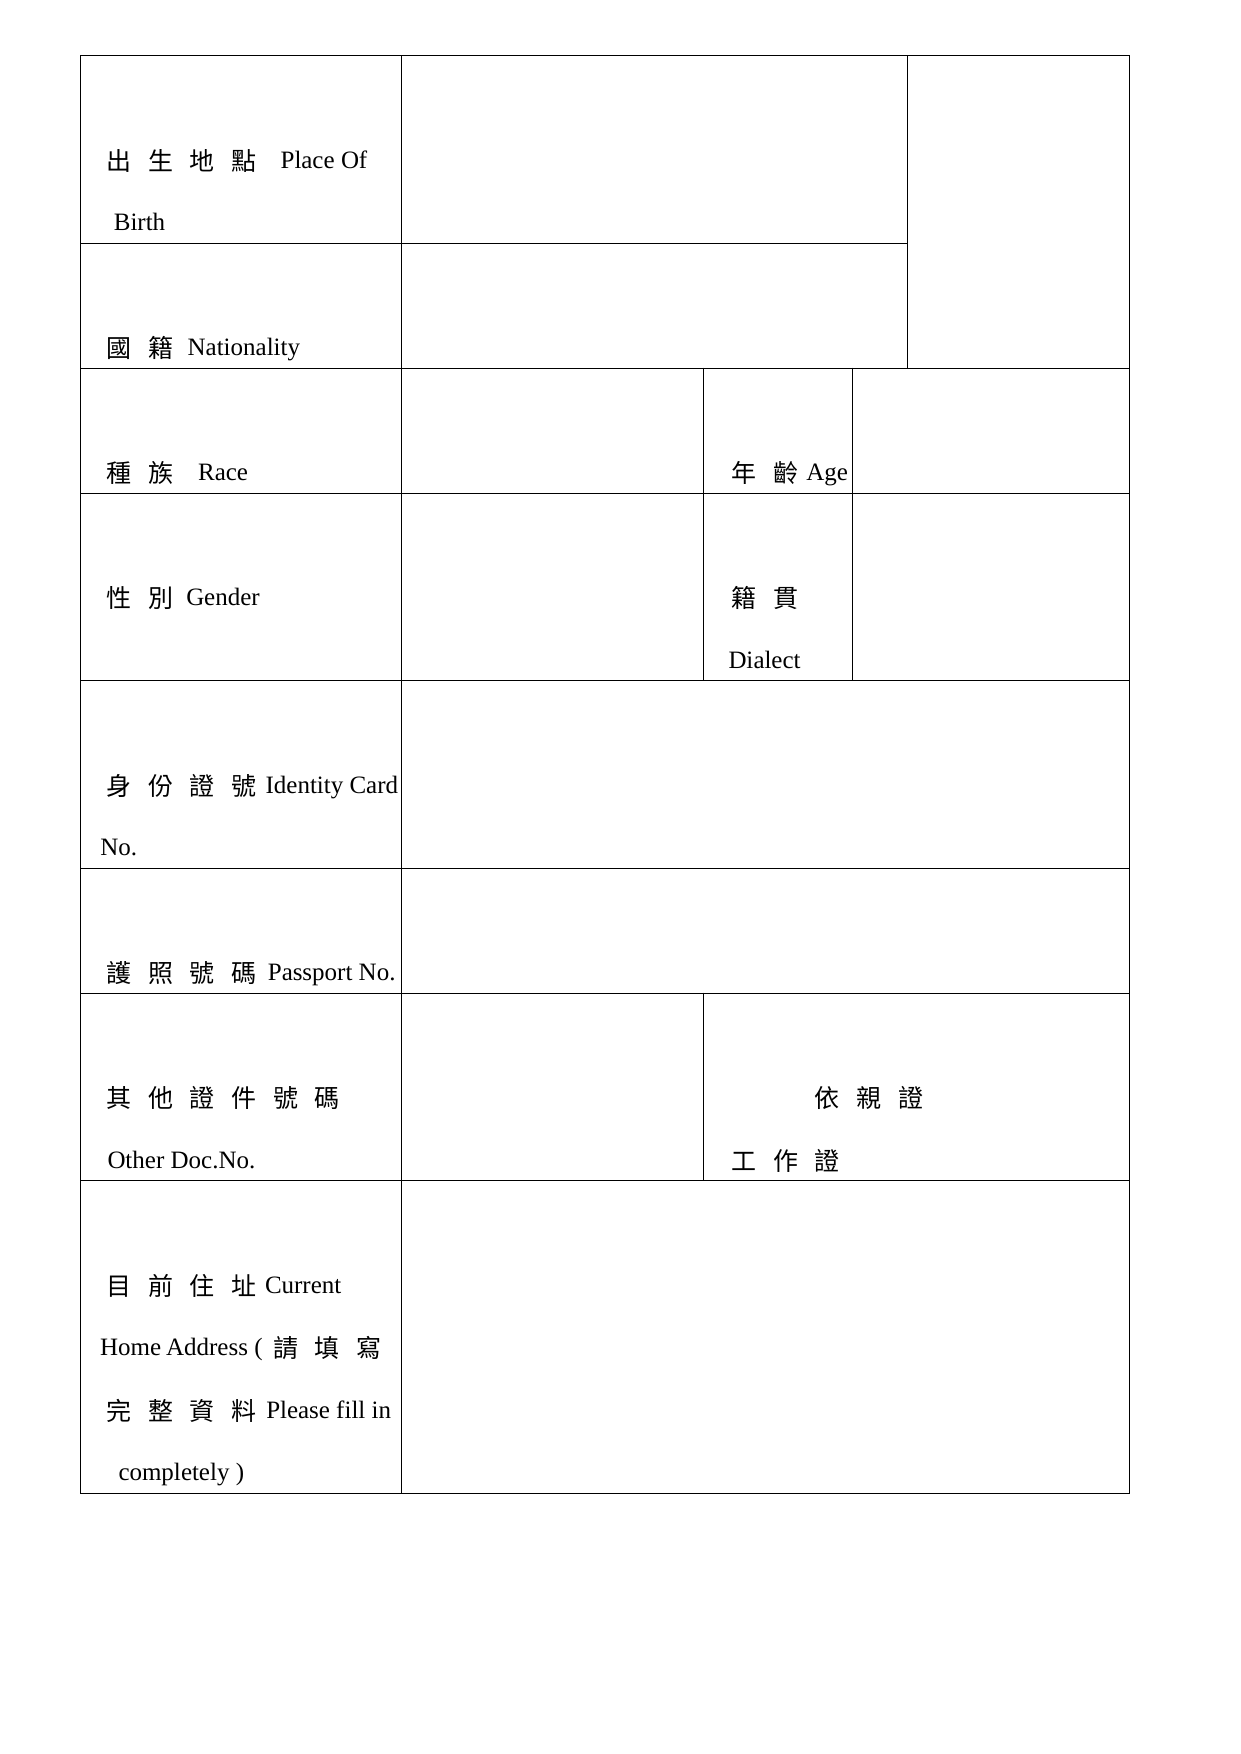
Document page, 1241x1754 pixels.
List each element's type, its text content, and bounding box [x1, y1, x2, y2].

table_cell [402, 369, 703, 492]
table_cell 種族Race [81, 369, 401, 492]
table_cell 籍貫Dialect [704, 494, 852, 680]
table_cell [402, 494, 703, 680]
table_cell [1130, 993, 1157, 1180]
table_cell [1130, 493, 1157, 680]
table_cell [853, 494, 1129, 680]
table_cell 護照號碼Passport No. [81, 869, 401, 992]
table_cell [1130, 1180, 1157, 1492]
table_cell 依親證 工作證 [704, 994, 1129, 1180]
table_cell [402, 994, 703, 1180]
table_cell 國籍Nationality [81, 244, 401, 367]
table_cell [402, 1181, 1129, 1492]
table_cell [402, 869, 1129, 992]
table_cell 其他證件號碼Other Doc.No. [81, 994, 401, 1180]
table_cell [1130, 868, 1157, 992]
table_cell [402, 681, 1129, 867]
table_cell [402, 244, 907, 367]
table_cell [908, 56, 1129, 367]
table_cell 年齡Age [704, 369, 852, 492]
table_cell 目前住址Current Home Address (請填寫完整資料Please fill in completely ) [81, 1181, 401, 1492]
table_cell [1130, 368, 1157, 492]
table_cell [402, 56, 907, 242]
table_cell [853, 369, 1129, 492]
table_cell 出生地點Place Of Birth [81, 56, 401, 242]
table_cell [1130, 55, 1157, 242]
table_cell [1130, 680, 1157, 867]
table_cell 性別Gender [81, 494, 401, 680]
table_cell 身份證號Identity Card No. [81, 681, 401, 867]
table_cell [1130, 243, 1157, 367]
